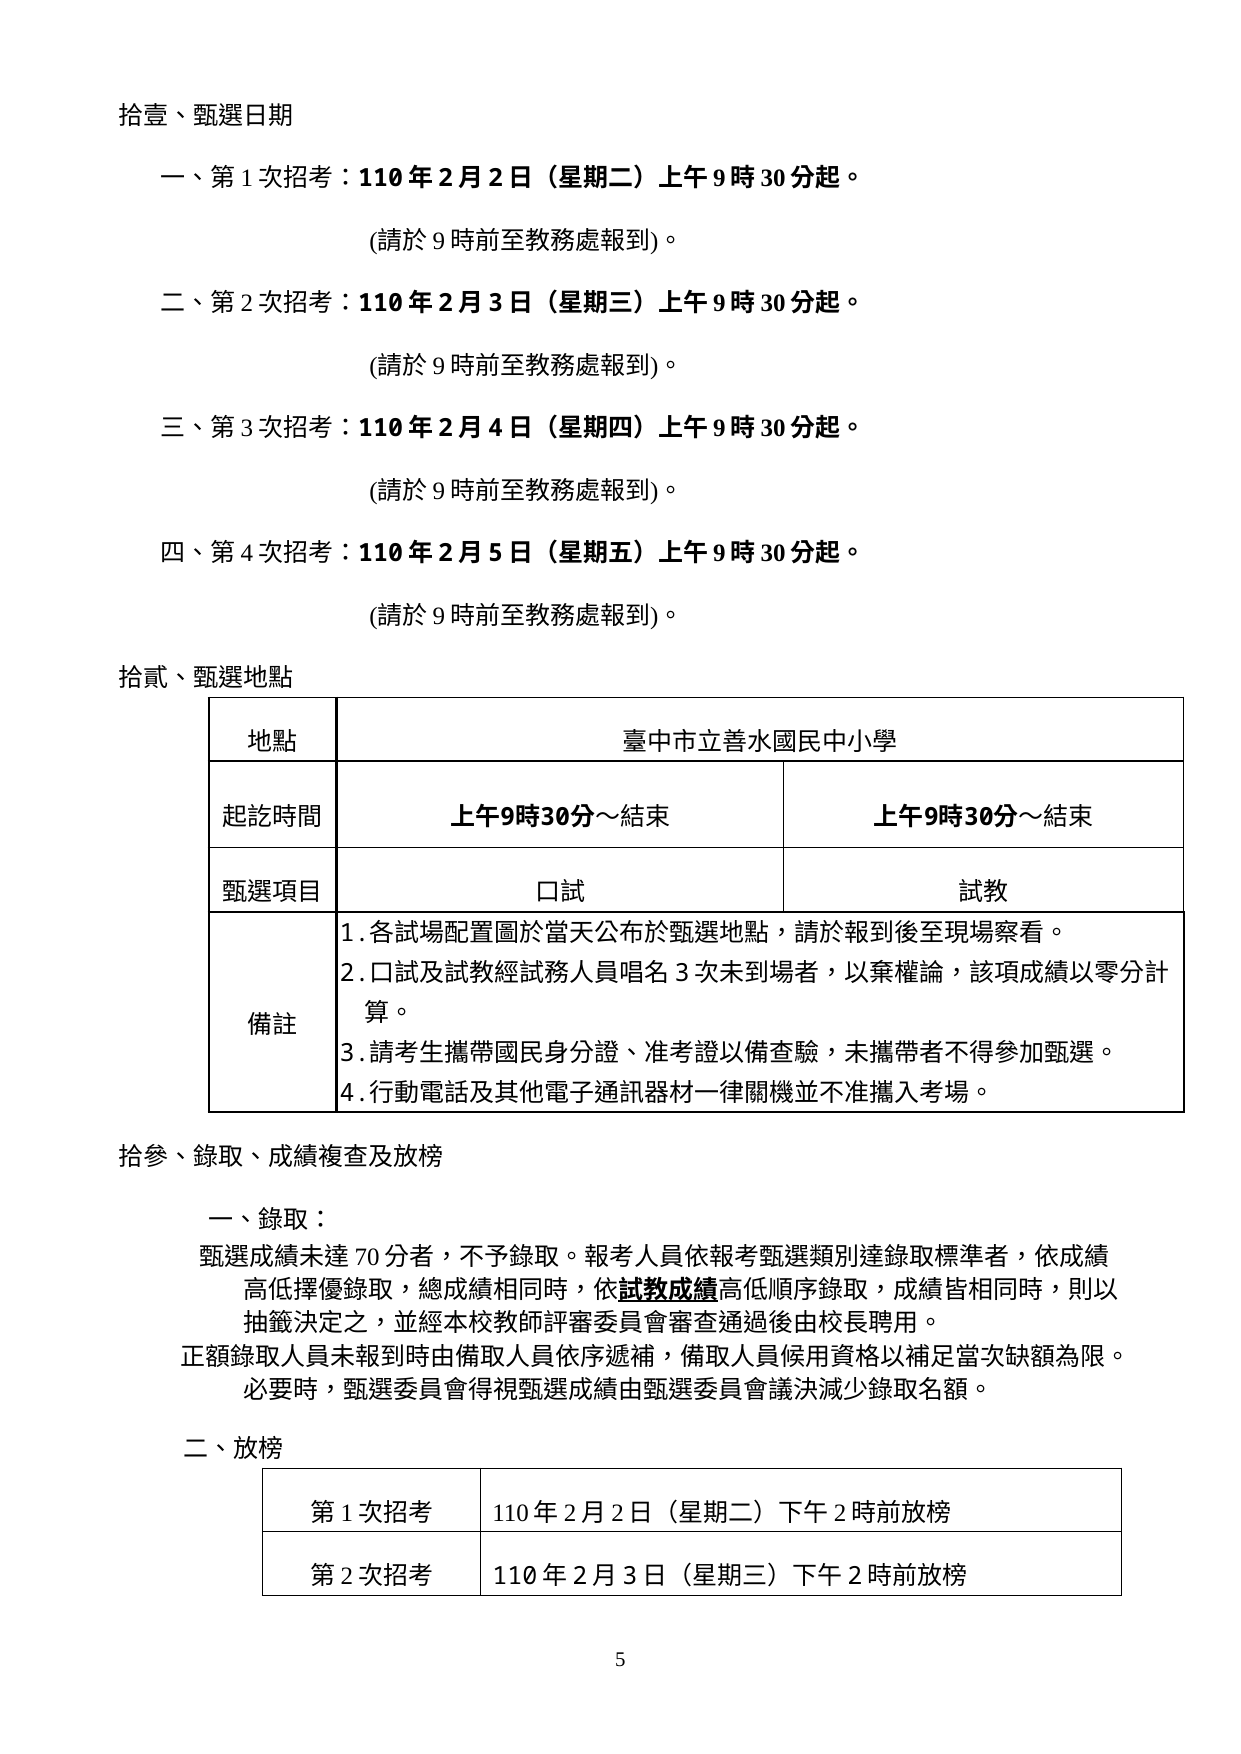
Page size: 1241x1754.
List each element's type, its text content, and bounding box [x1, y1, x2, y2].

table_cell 1.各試場配置圖於當天公布於甄選地點，請於報到後至現場察看。 2.口試及試教經試務人員唱名3次未到場者，以棄權論，該項成績以零分計算。 3.請考生攜帶國民身分證、准考證以備查驗，未攜帶者不得參加甄選。 4.行動電話及其他電子通訊器材一律關機並不准攜入考場。 [338, 913, 1183, 1111]
text 一、錄取： [118, 1176, 1122, 1238]
text 拾貳、甄選地點 [118, 634, 1122, 697]
text 二、放榜 [177, 1405, 1122, 1467]
table_cell 口試 [338, 848, 783, 911]
table_header 臺中市立善水國民中小學 [338, 698, 1183, 760]
table_cell 起訖時間 [210, 762, 335, 847]
table_cell 備註 [210, 913, 335, 1111]
table_cell 第2次招考 [263, 1532, 480, 1594]
text 三、第3次招考：110年2月4日（星期四）上午9時30分起。 (請於9時前至教務處報到)。 [148, 384, 1122, 509]
text 一、第1次招考：110年2月2日（星期二）上午9時30分起。 (請於9時前至教務處報到)。 [148, 134, 1122, 259]
table_cell 上午9時30分～結束 [784, 762, 1183, 847]
text 四、第4次招考：110年2月5日（星期五）上午9時30分起。 (請於9時前至教務處報到)。 [148, 509, 1122, 634]
text 拾參、錄取、成績複查及放榜 [118, 1113, 1122, 1176]
table_cell 上午9時30分～結束 [338, 762, 783, 847]
table_cell 甄選項目 [210, 848, 335, 911]
text 拾壹、甄選日期 [118, 72, 1122, 134]
table_header 110年2月2日（星期二）下午2時前放榜 [481, 1469, 1121, 1531]
text 正額錄取人員未報到時由備取人員依序遞補，備取人員候用資格以補足當次缺額為限。必要時，甄選委員會得視甄選成績由甄選委員會議決減少錄取名額。 [118, 1338, 1122, 1405]
table_cell 110年2月3日（星期三）下午2時前放榜 [481, 1532, 1121, 1594]
text 二、第2次招考：110年2月3日（星期三）上午9時30分起。 (請於9時前至教務處報到)。 [148, 259, 1122, 384]
table_header 地點 [210, 698, 335, 760]
text 甄選成績未達70分者，不予錄取。報考人員依報考甄選類別達錄取標準者，依成績高低擇優錄取，總成績相同時，依試教成績高低順序錄取，成績皆相同時，則以抽籤決定之，並經本校教師評審委員會審查通過後由校長聘用。 [156, 1238, 1122, 1338]
table_cell 試教 [784, 848, 1183, 911]
table_header 第1次招考 [263, 1469, 480, 1531]
